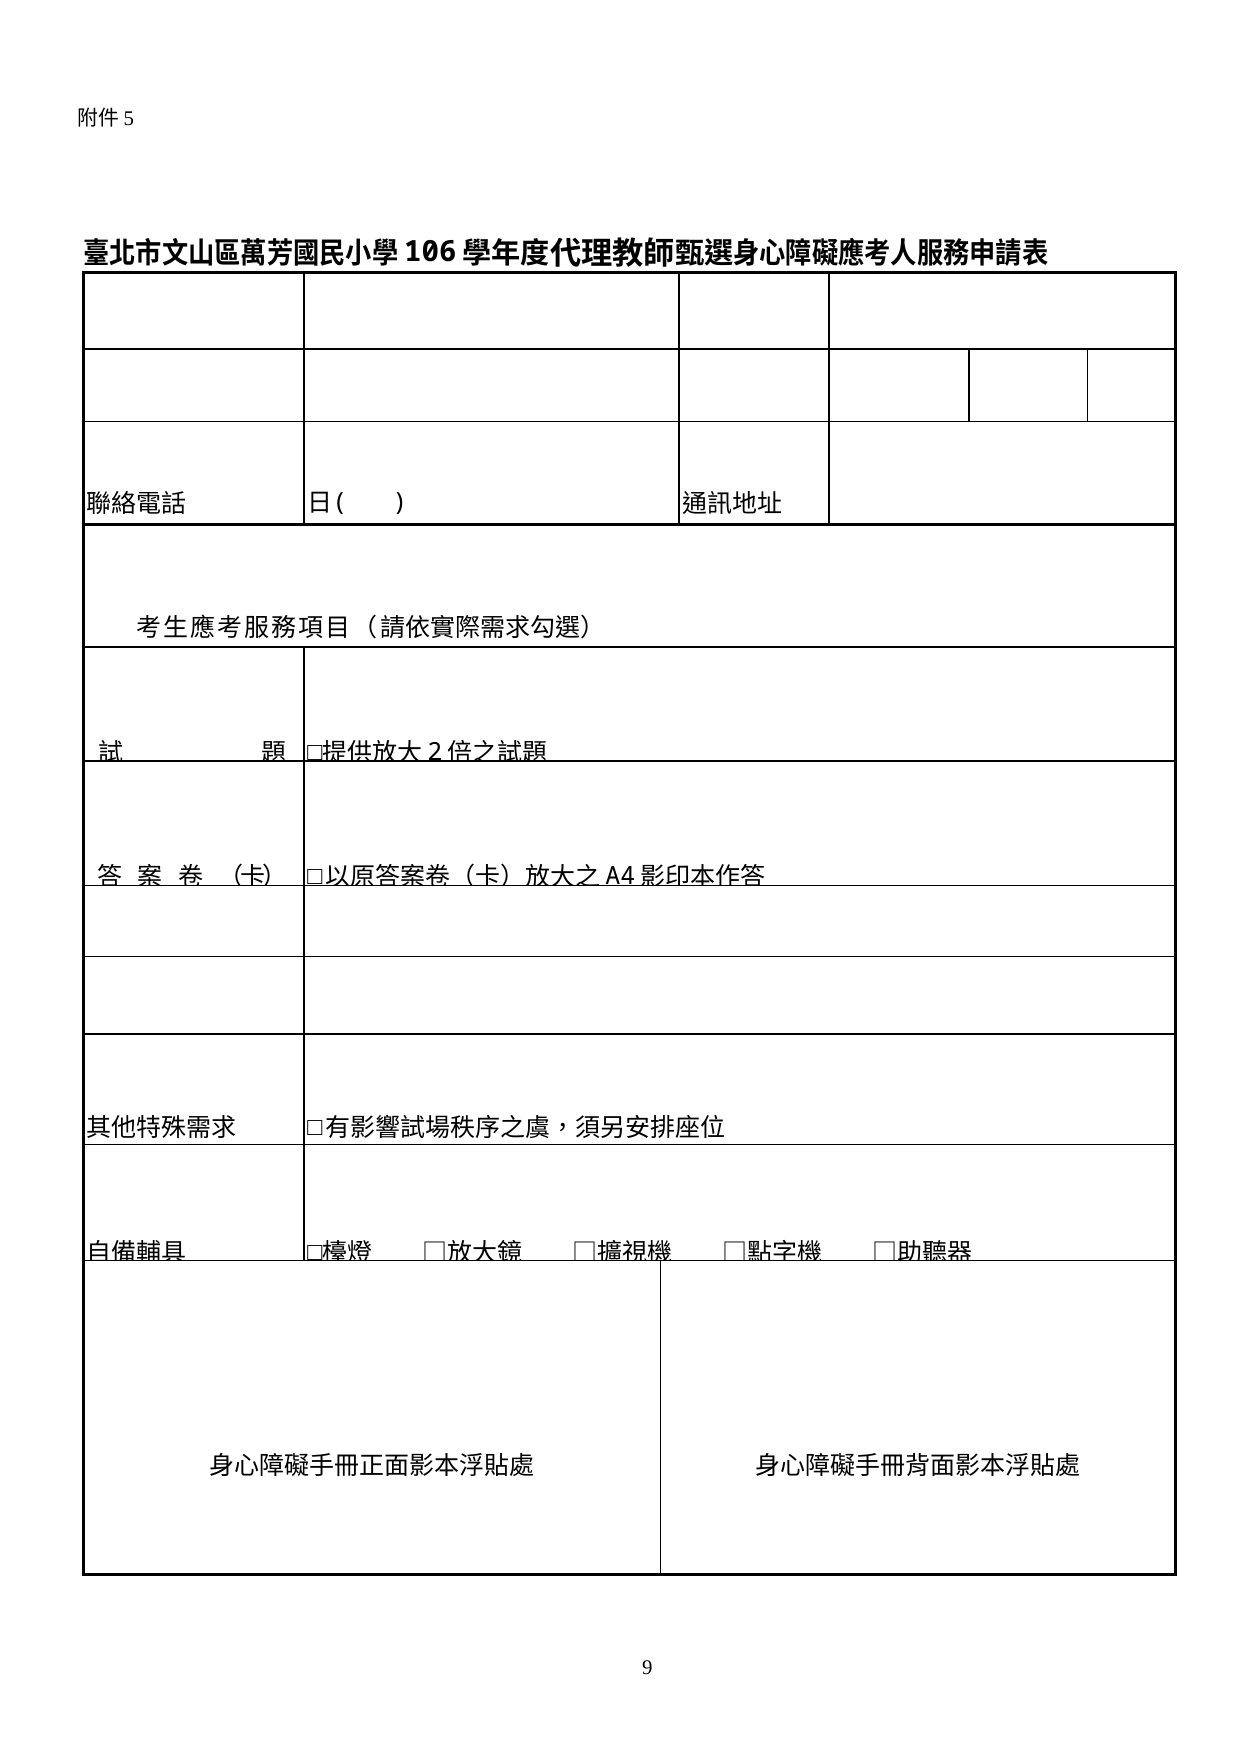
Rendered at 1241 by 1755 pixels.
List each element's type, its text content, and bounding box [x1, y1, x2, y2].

table_header 姓名 [85, 274, 303, 348]
table_cell □其他： [305, 957, 1174, 1033]
table_cell 通訊地址 [680, 422, 828, 523]
table_cell 程度別 [970, 350, 1087, 421]
table_cell 其他特殊需求 [85, 1035, 303, 1143]
table_cell □試場安排在1樓或設有電梯之試場 [305, 886, 1174, 956]
table_cell [305, 350, 678, 421]
table_cell 試 題 [85, 648, 303, 760]
table_cell □提供放大2倍之試題 □報讀試題 [305, 648, 1174, 760]
table_header [305, 274, 678, 348]
table_cell [1088, 350, 1174, 421]
table_cell [830, 350, 968, 421]
table_cell □以原答案卷（卡）放大之A4影印本作答 □ 以A4空白紙代替答案卷（卡）作答 [305, 762, 1174, 885]
table_cell 類 別 [680, 350, 828, 421]
table_cell 自備輔具 （經檢查後使用） [85, 1145, 303, 1260]
table_cell 答 案 卷 （卡） [85, 762, 303, 885]
table_cell 考場提供輔具 [85, 957, 303, 1033]
text 臺北市文山區萬芳國民小學106學年度代理教師甄選身心障礙應考人服務申請表 [83, 209, 1211, 271]
table_cell 聯絡電話 [85, 422, 303, 523]
table_cell 日( ) 夜( ) 行動電話 [305, 422, 678, 523]
table_cell 身心障礙手冊背面影本浮貼處 [661, 1261, 1174, 1573]
table_cell □檯燈 □放大鏡 □擴視機 □點字機 □助聽器 □醫療器材 □盲用電腦 □其他： [305, 1145, 1174, 1260]
text 附件5 [77, 101, 149, 128]
table_cell 身心障礙手冊字號 [85, 350, 303, 421]
table_cell 身心障礙手冊正面影本浮貼處 [85, 1261, 660, 1573]
table_cell [830, 422, 1174, 523]
table_header 性別 [680, 274, 828, 348]
table_cell □有影響試場秩序之虞，須另安排座位 □其他： [305, 1035, 1174, 1143]
table_header □男 □女 [830, 274, 1174, 348]
table_cell 試場安排 [85, 886, 303, 956]
table_cell 考生應考服務項目（請依實際需求勾選） [85, 526, 1174, 646]
